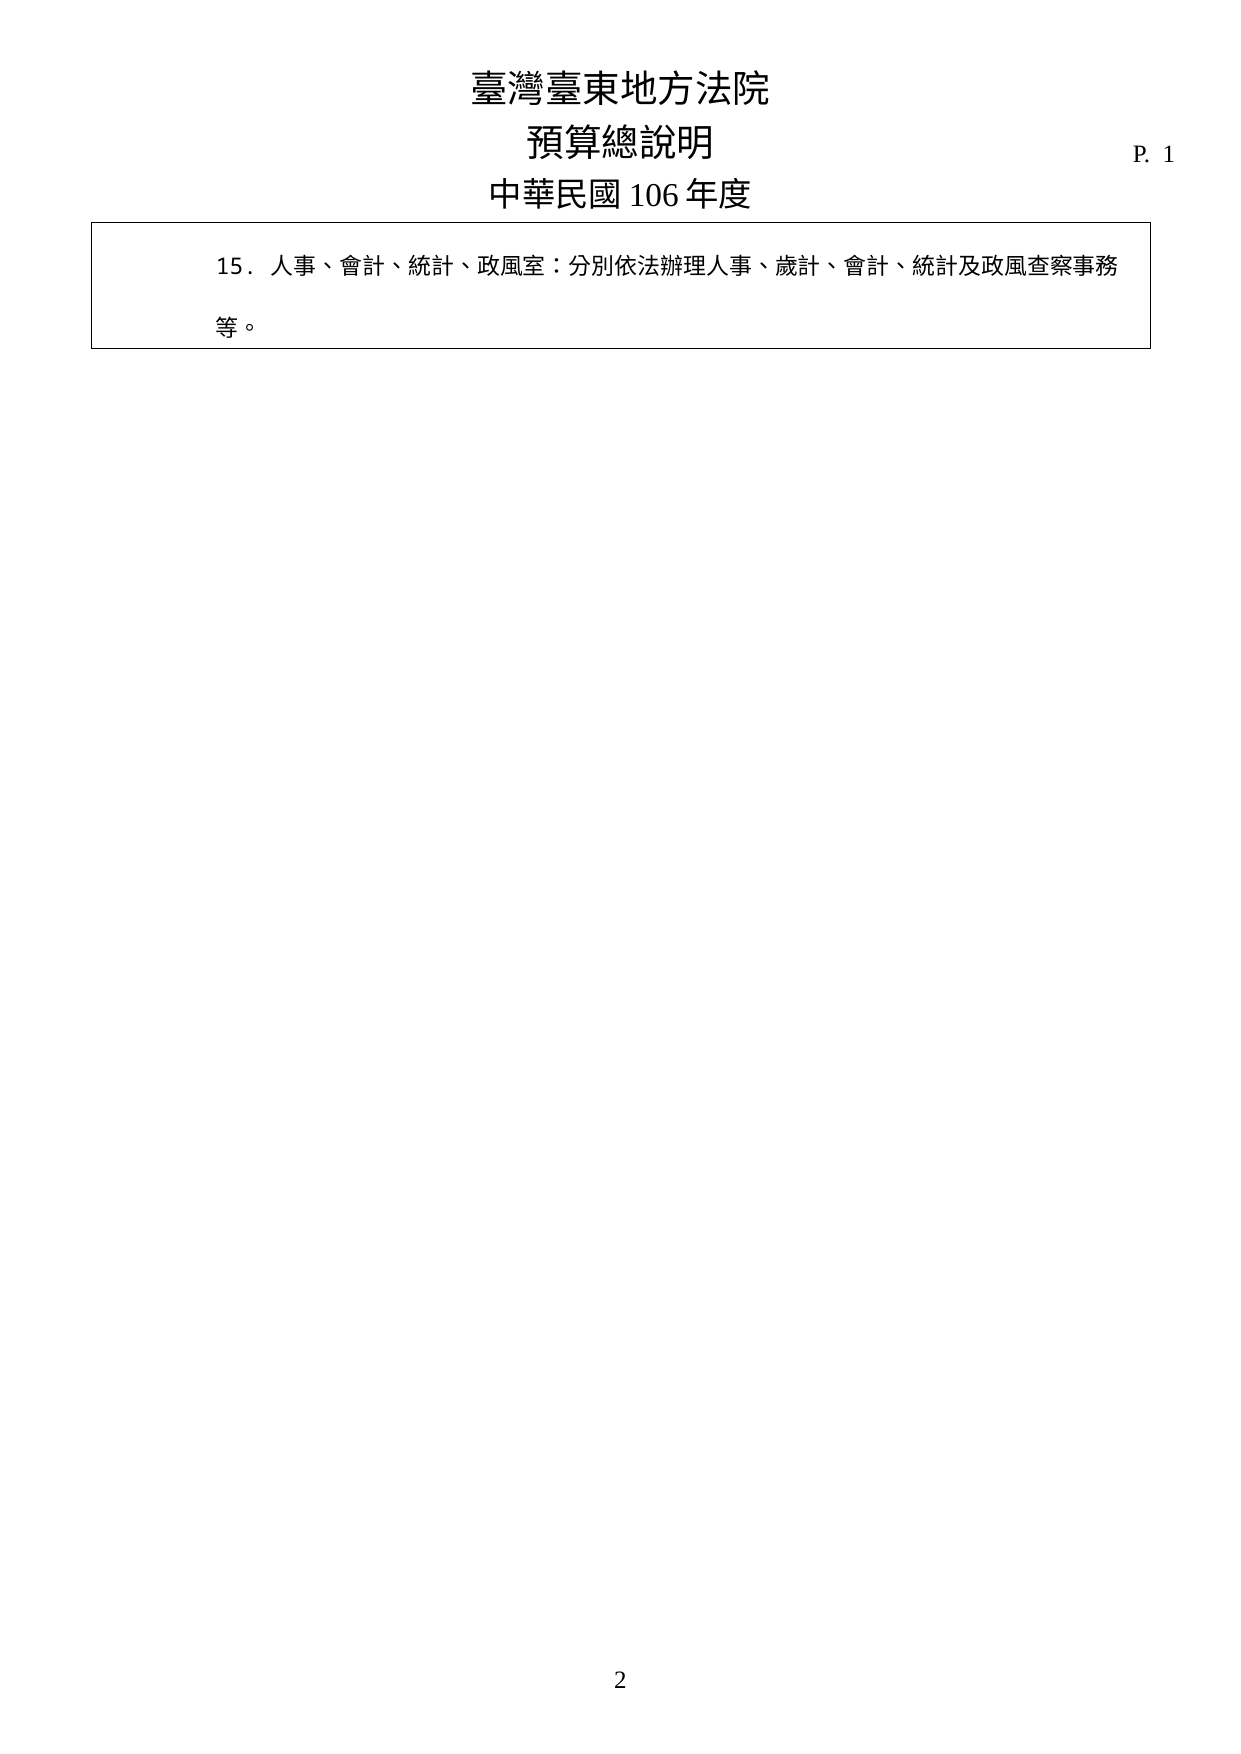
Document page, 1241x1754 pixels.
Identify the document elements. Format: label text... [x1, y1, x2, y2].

table_header 15. 人事、會計、統計、政風室：分別依法辦理人事、歲計、會計、統計及政風查察事務等。 [92, 223, 1150, 348]
